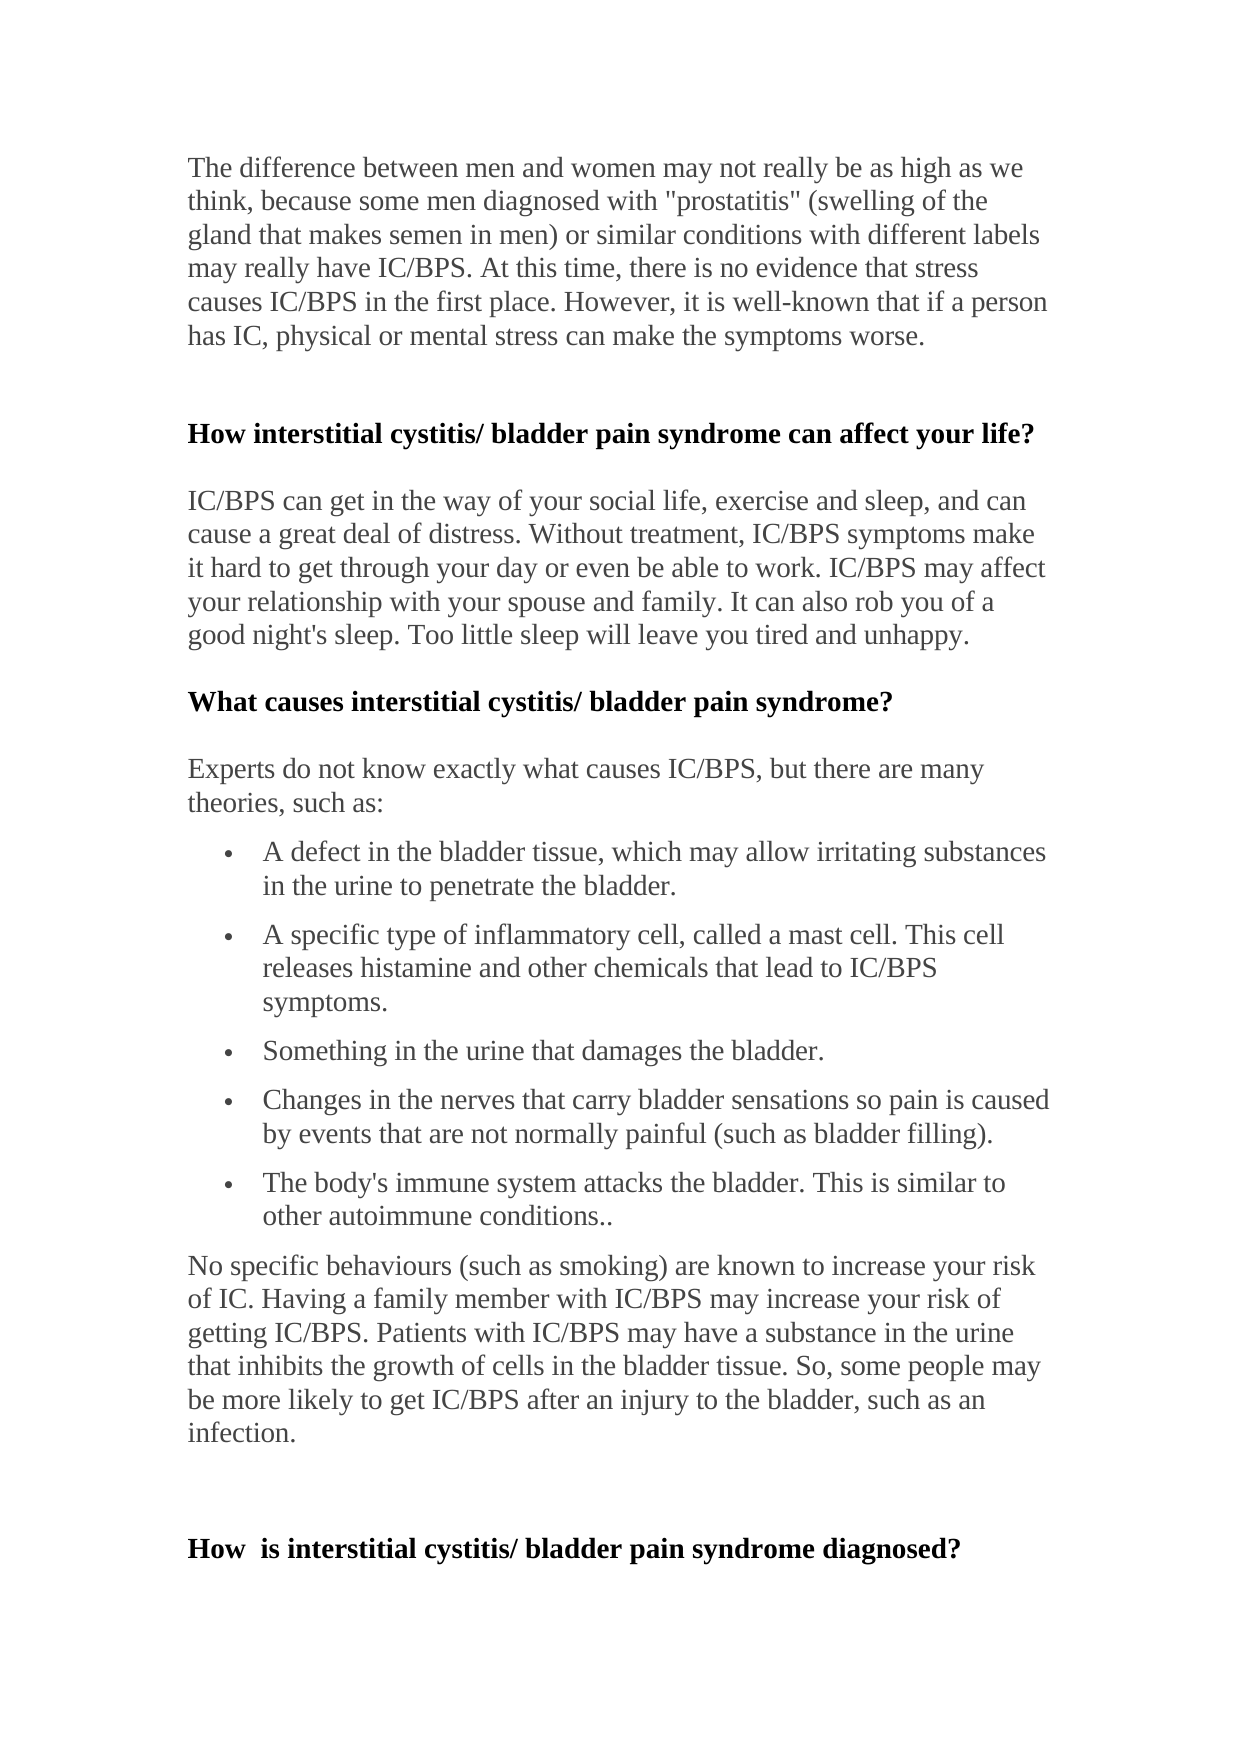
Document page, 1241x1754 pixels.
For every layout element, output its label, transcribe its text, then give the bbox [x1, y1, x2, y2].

list A defect in the bladder tissue, which may allow irritating substances in the urine to penetrate the bladder. [225, 834, 1053, 901]
text The difference between men and women may not really be as high as we think, because some men diagnosed with "prostatitis" (swelling of the gland that makes semen in men) or similar conditions with different labels may really have IC/BPS. At this time, there is no evidence that stress causes IC/BPS in the first place. However, it is well-known that if a person has IC, physical or mental stress can make the symptoms worse. [187, 150, 1053, 351]
text No specific behaviours (such as smoking) are known to increase your risk of IC. Having a family member with IC/BPS may increase your risk of getting IC/BPS. Patients with IC/BPS may have a substance in the urine that inhibits the growth of cells in the bladder tissue. So, some people may be more likely to get IC/BPS after an injury to the bladder, such as an infection. [187, 1248, 1053, 1449]
text How interstitial cystitis/ bladder pain syndrome can affect your life? [187, 416, 1053, 449]
text How is interstitial cystitis/ bladder pain syndrome diagnosed? [187, 1532, 1053, 1565]
list Something in the urine that damages the bladder. [225, 1033, 1053, 1067]
text Experts do not know exactly what causes IC/BPS, but there are many theories, such as: [187, 751, 1053, 818]
text IC/BPS can get in the way of your social life, exercise and sleep, and can cause a great deal of distress. Without treatment, IC/BPS symptoms make it hard to get through your day or even be able to work. IC/BPS may affect your relationship with your spouse and family. It can also rob you of a good night's sleep. Too little sleep will leave you tired and unhappy. [187, 483, 1053, 651]
list The body's immune system attacks the bladder. This is similar to other autoimmune conditions.. [225, 1165, 1053, 1232]
list Changes in the nerves that carry bladder sensations so pain is caused by events that are not normally painful (such as bladder filling). [225, 1082, 1053, 1149]
text What causes interstitial cystitis/ bladder pain syndrome? [187, 684, 1053, 718]
list A specific type of inflammatory cell, called a mast cell. This cell releases histamine and other chemicals that lead to IC/BPS symptoms. [225, 917, 1053, 1017]
